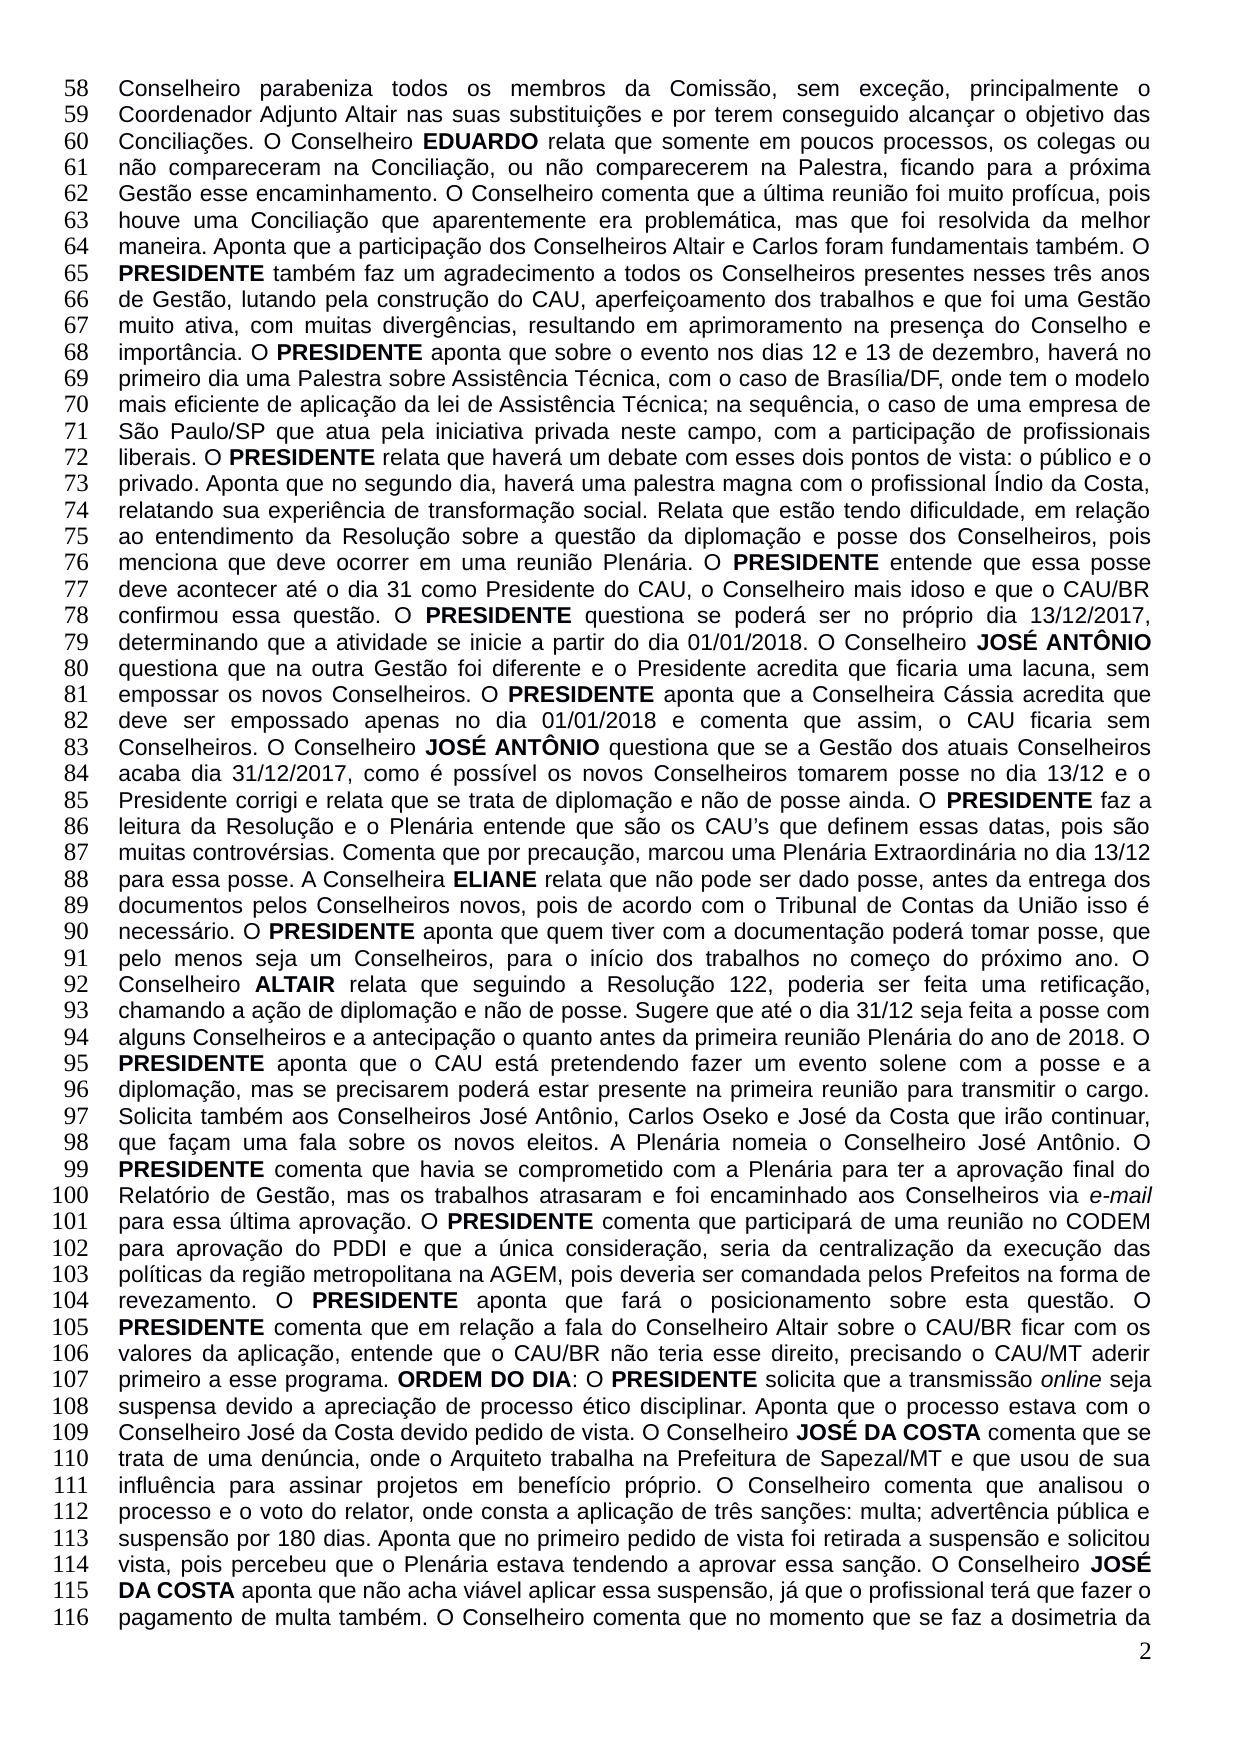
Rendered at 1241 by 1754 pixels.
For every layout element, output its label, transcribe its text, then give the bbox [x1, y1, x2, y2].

text Conselheiro parabeniza todos os membros da Comissão, sem exceção, principalmente o Coordenador Adjunto Altair nas suas substituições e por terem conseguido alcançar o objetivo das Conciliações. O Conselheiro EDUARDO relata que somente em poucos processos, os colegas ou não compareceram na Conciliação, ou não comparecerem na Palestra, ficando para a próxima Gestão esse encaminhamento. O Conselheiro comenta que a última reunião foi muito profícua, pois houve uma Conciliação que aparentemente era problemática, mas que foi resolvida da melhor maneira. Aponta que a participação dos Conselheiros Altair e Carlos foram fundamentais também. O PRESIDENTE também faz um agradecimento a todos os Conselheiros presentes nesses três anos de Gestão, lutando pela construção do CAU, aperfeiçoamento dos trabalhos e que foi uma Gestão muito ativa, com muitas divergências, resultando em aprimoramento na presença do Conselho e importância. O PRESIDENTE aponta que sobre o evento nos dias 12 e 13 de dezembro, haverá no primeiro dia uma Palestra sobre Assistência Técnica, com o caso de Brasília/DF, onde tem o modelo mais eficiente de aplicação da lei de Assistência Técnica; na sequência, o caso de uma empresa de São Paulo/SP que atua pela iniciativa privada neste campo, com a participação de profissionais liberais. O PRESIDENTE relata que haverá um debate com esses dois pontos de vista: o público e o privado. Aponta que no segundo dia, haverá uma palestra magna com o profissional Índio da Costa, relatando sua experiência de transformação social. Relata que estão tendo dificuldade, em relação ao entendimento da Resolução sobre a questão da diplomação e posse dos Conselheiros, pois menciona que deve ocorrer em uma reunião Plenária. O PRESIDENTE entende que essa posse deve acontecer até o dia 31 como Presidente do CAU, o Conselheiro mais idoso e que o CAU/BR confirmou essa questão. O PRESIDENTE questiona se poderá ser no próprio dia 13/12/2017, determinando que a atividade se inicie a partir do dia 01/01/2018. O Conselheiro JOSÉ ANTÔNIO questiona que na outra Gestão foi diferente e o Presidente acredita que ficaria uma lacuna, sem empossar os novos Conselheiros. O PRESIDENTE aponta que a Conselheira Cássia acredita que deve ser empossado apenas no dia 01/01/2018 e comenta que assim, o CAU ficaria sem Conselheiros. O Conselheiro JOSÉ ANTÔNIO questiona que se a Gestão dos atuais Conselheiros acaba dia 31/12/2017, como é possível os novos Conselheiros tomarem posse no dia 13/12 e o Presidente corrigi e relata que se trata de diplomação e não de posse ainda. O PRESIDENTE faz a leitura da Resolução e o Plenária entende que são os CAU’s que definem essas datas, pois são muitas controvérsias. Comenta que por precaução, marcou uma Plenária Extraordinária no dia 13/12 para essa posse. A Conselheira ELIANE relata que não pode ser dado posse, antes da entrega dos documentos pelos Conselheiros novos, pois de acordo com o Tribunal de Contas da União isso é necessário. O PRESIDENTE aponta que quem tiver com a documentação poderá tomar posse, que pelo menos seja um Conselheiros, para o início dos trabalhos no começo do próximo ano. O Conselheiro ALTAIR relata que seguindo a Resolução 122, poderia ser feita uma retificação, chamando a ação de diplomação e não de posse. Sugere que até o dia 31/12 seja feita a posse com alguns Conselheiros e a antecipação o quanto antes da primeira reunião Plenária do ano de 2018. O PRESIDENTE aponta que o CAU está pretendendo fazer um evento solene com a posse e a diplomação, mas se precisarem poderá estar presente na primeira reunião para transmitir o cargo. Solicita também aos Conselheiros José Antônio, Carlos Oseko e José da Costa que irão continuar, que façam uma fala sobre os novos eleitos. A Plenária nomeia o Conselheiro José Antônio. O PRESIDENTE comenta que havia se comprometido com a Plenária para ter a aprovação final do Relatório de Gestão, mas os trabalhos atrasaram e foi encaminhado aos Conselheiros via e-mail para essa última aprovação. O PRESIDENTE comenta que participará de uma reunião no CODEM para aprovação do PDDI e que a única consideração, seria da centralização da execução das políticas da região metropolitana na AGEM, pois deveria ser comandada pelos Prefeitos na forma de revezamento. O PRESIDENTE aponta que fará o posicionamento sobre esta questão. O PRESIDENTE comenta que em relação a fala do Conselheiro Altair sobre o CAU/BR ficar com os valores da aplicação, entende que o CAU/BR não teria esse direito, precisando o CAU/MT aderir primeiro a esse programa. ORDEM DO DIA: O PRESIDENTE solicita que a transmissão online seja suspensa devido a apreciação de processo ético disciplinar. Aponta que o processo estava com o Conselheiro José da Costa devido pedido de vista. O Conselheiro JOSÉ DA COSTA comenta que se trata de uma denúncia, onde o Arquiteto trabalha na Prefeitura de Sapezal/MT e que usou de sua influência para assinar projetos em benefício próprio. O Conselheiro comenta que analisou o processo e o voto do relator, onde consta a aplicação de três sanções: multa; advertência pública e suspensão por 180 dias. Aponta que no primeiro pedido de vista foi retirada a suspensão e solicitou vista, pois percebeu que o Plenária estava tendendo a aprovar essa sanção. O Conselheiro JOSÉ DA COSTA aponta que não acha viável aplicar essa suspensão, já que o profissional terá que fazer o pagamento de multa também. O Conselheiro comenta que no momento que se faz a dosimetria da [118, 75, 1152, 1630]
